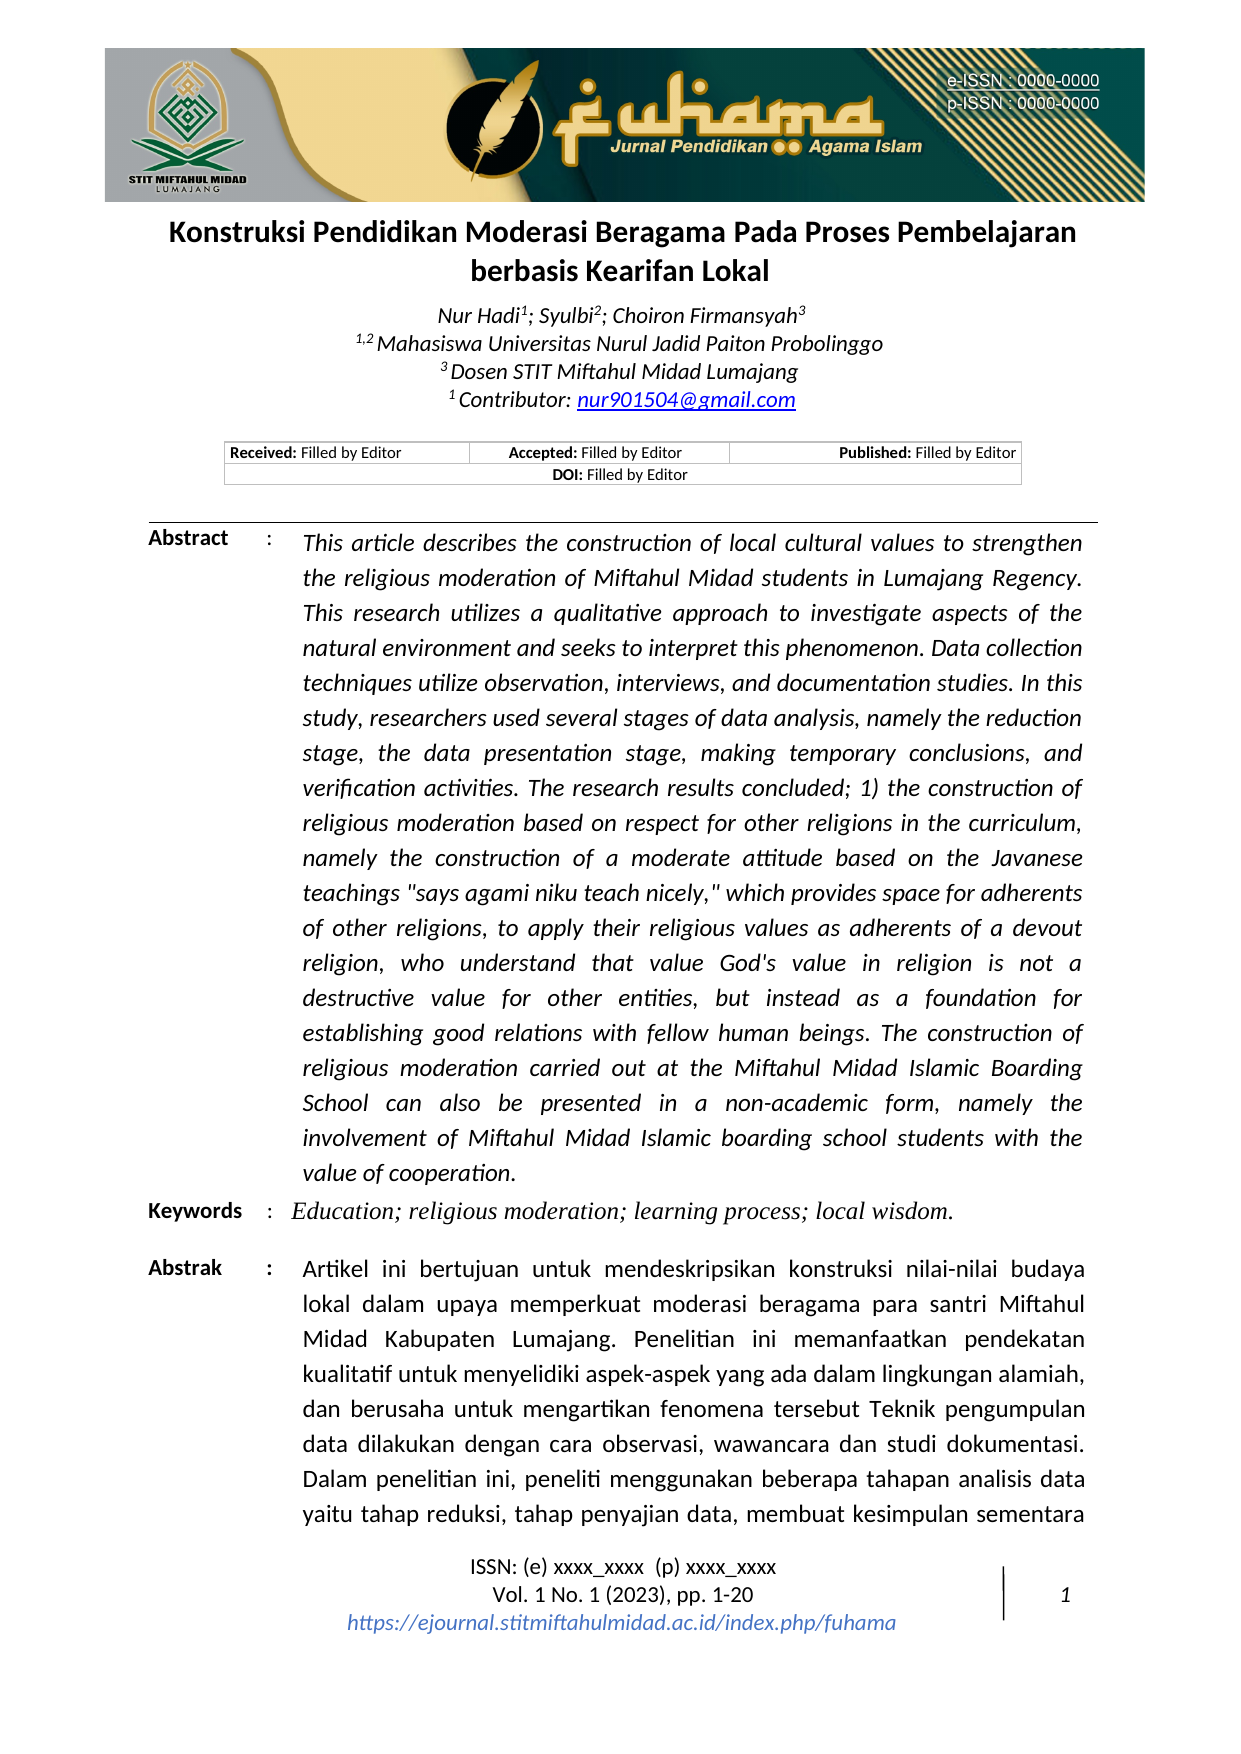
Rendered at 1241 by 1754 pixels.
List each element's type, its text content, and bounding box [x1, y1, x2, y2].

table_header Received: Filled by Editor [225, 443, 469, 463]
table_cell Abstrak [149, 1253, 267, 1528]
table_cell : [267, 1253, 291, 1528]
text Konstruksi Pendidikan Moderasi Beragama Pada Proses Pembelajaran berbasis Kearifan Lokal [153, 213, 1092, 289]
table_cell Education; religious moderation; learning process; local wisdom. [291, 1196, 1097, 1225]
table_cell DOI: Filled by Editor [225, 464, 1021, 484]
table_header Published: Filled by Editor [730, 443, 1021, 463]
table_header Accepted: Filled by Editor [470, 443, 729, 463]
table_cell : [267, 1196, 291, 1225]
text Nur Hadi1; Syulbi2; Choiron Firmansyah3 [153, 301, 1092, 329]
text 3 Dosen STIT Miftahul Midad Lumajang [153, 357, 1092, 385]
table_cell [267, 1225, 291, 1253]
table_cell [149, 1225, 267, 1253]
table_header This article describes the construction of local cultural values to strengthen the religious moderation of Miftahul Midad students in Lumajang Regency. This research utilizes a qualitative approach to investigate aspects of the natural environment and seeks to interpret this phenomenon. Data collection techniques utilize observation, interviews, and documentation studies. In this study, researchers used several stages of data analysis, namely the reduction stage, the data presentation stage, making temporary conclusions, and verification activities. The research results concluded; 1) the construction of religious moderation based on respect for other religions in the curriculum, namely the construction of a moderate attitude based on the Javanese teachings "says agami niku teach nicely," which provides space for adherents of other religions, to apply their religious values as adherents of a devout religion, who understand that value God's value in religion is not a destructive value for other entities, but instead as a foundation for establishing good relations with fellow human beings. The construction of religious moderation carried out at the Miftahul Midad Islamic Boarding School can also be presented in a non-academic form, namely the involvement of Miftahul Midad Islamic boarding school students with the value of cooperation. [291, 523, 1097, 1196]
table_cell Artikel ini bertujuan untuk mendeskripsikan konstruksi nilai-nilai budaya lokal dalam upaya memperkuat moderasi beragama para santri Miftahul Midad Kabupaten Lumajang. Penelitian ini memanfaatkan pendekatan kualitatif untuk menyelidiki aspek-aspek yang ada dalam lingkungan alamiah, dan berusaha untuk mengartikan fenomena tersebut Teknik pengumpulan data dilakukan dengan cara observasi, wawancara dan studi dokumentasi. Dalam penelitian ini, peneliti menggunakan beberapa tahapan analisis data yaitu tahap reduksi, tahap penyajian data, membuat kesimpulan sementara [291, 1253, 1097, 1528]
table_cell Keywords [149, 1196, 267, 1225]
table_header : [267, 523, 291, 1196]
table_cell [291, 1225, 1097, 1253]
table_header Abstract [149, 523, 267, 1196]
text 1 Contributor: nur901504@gmail.com [153, 385, 1092, 413]
text 1,2 Mahasiswa Universitas Nurul Jadid Paiton Probolinggo [153, 329, 1092, 357]
